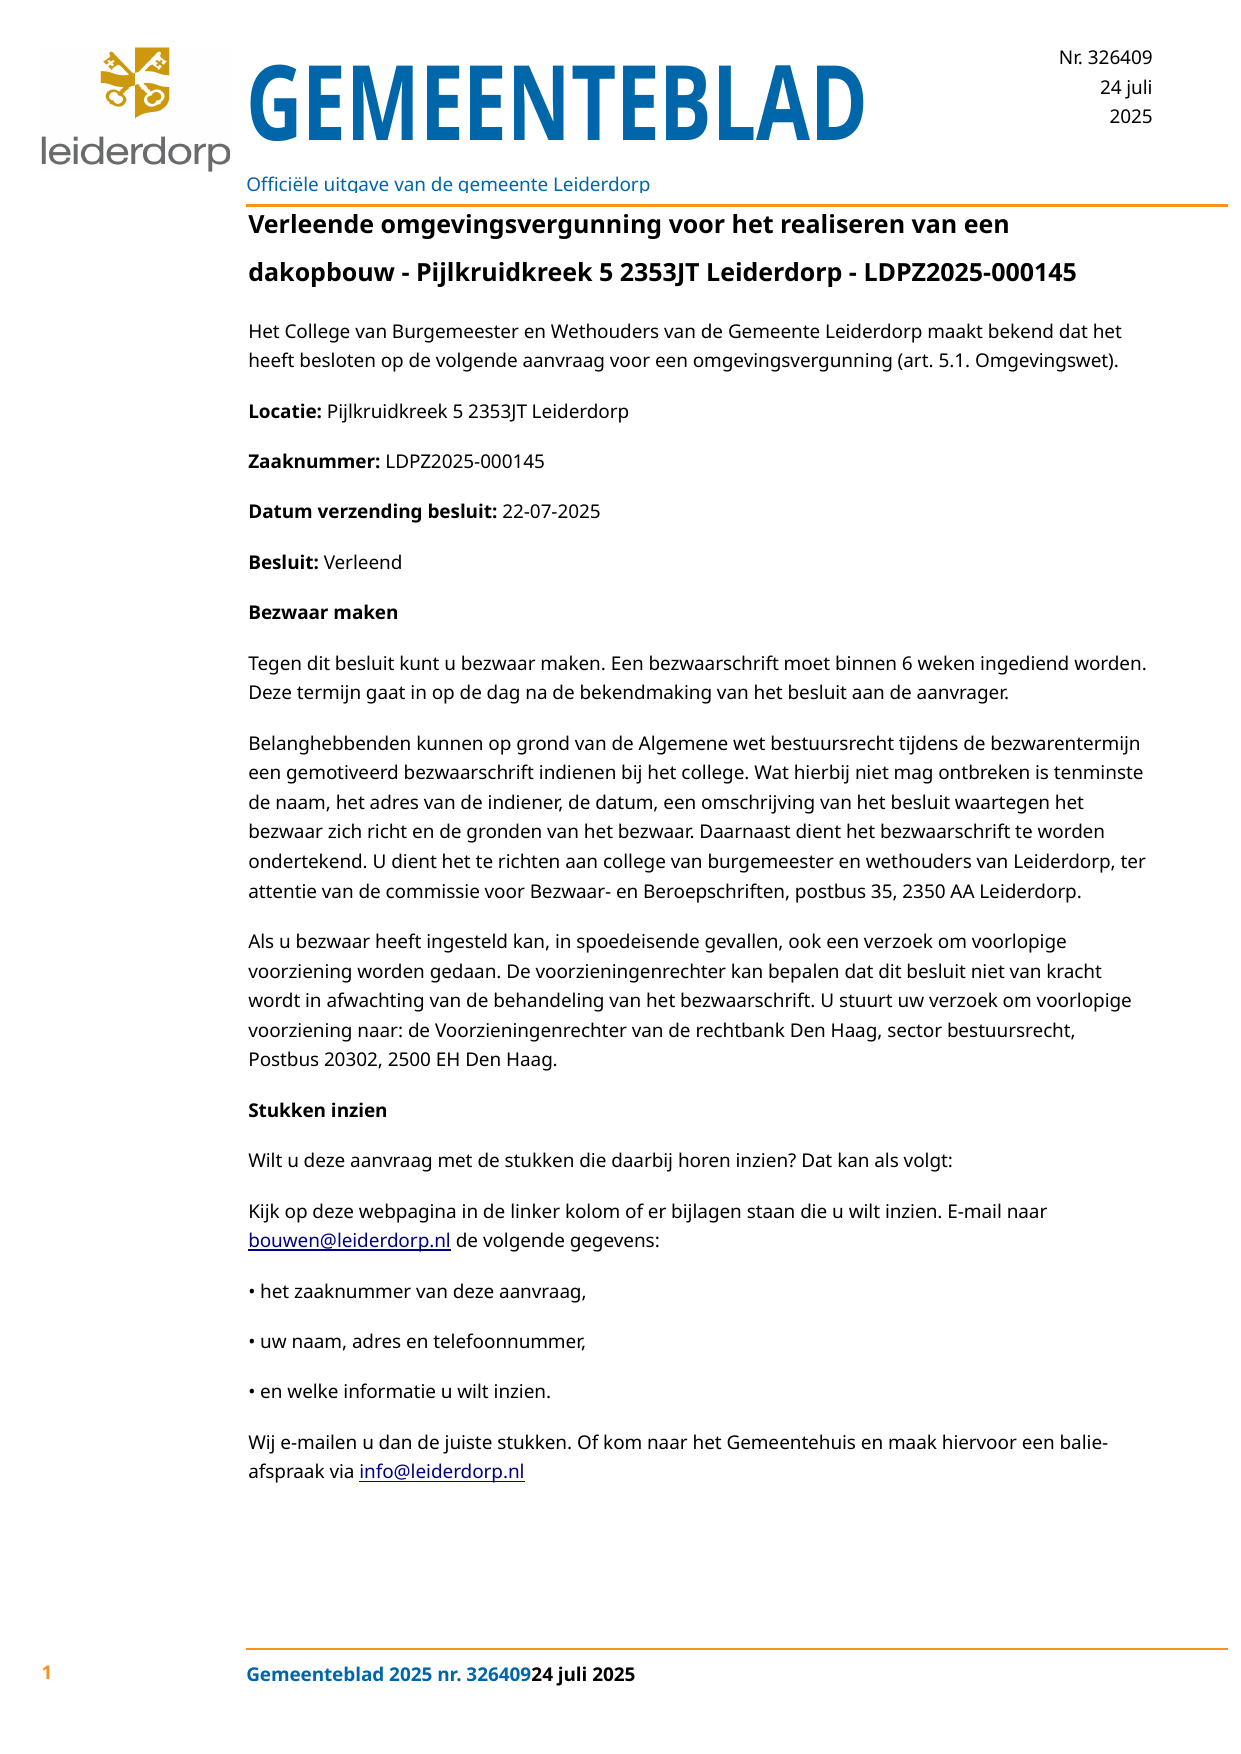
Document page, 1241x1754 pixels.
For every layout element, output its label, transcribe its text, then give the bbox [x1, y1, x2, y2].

text • het zaaknummer van deze aanvraag, [248, 1278, 1152, 1304]
text Stukken inzien [248, 1097, 1152, 1123]
text Bezwaar maken [248, 599, 1152, 625]
picture [41, 47, 231, 172]
text Datum verzending besluit: 22-07-2025 [248, 499, 1152, 524]
text Het College van Burgemeester en Wethouders van de Gemeente Leiderdorp maakt bekend dat het heeft besloten op de volgende aanvraag voor een omgevingsvergunning (art. 5.1. Omgevingswet). [248, 318, 1152, 373]
text Wilt u deze aanvraag met de stukken die daarbij horen inzien? Dat kan als volgt: [248, 1147, 1152, 1173]
text Locatie: Pijlkruidkreek 5 2353JT Leiderdorp [248, 398, 1152, 424]
text Kijk op deze webpagina in de linker kolom of er bijlagen staan die u wilt inzien. E-mail naar bouwen@leiderdorp.nl de volgende gegevens: [248, 1198, 1152, 1253]
text Zaaknummer: LDPZ2025-000145 [248, 448, 1152, 474]
text Als u bezwaar heeft ingesteld kan, in spoedeisende gevallen, ook een verzoek om voorlopige voorziening worden gedaan. De voorzieningenrechter kan bepalen dat dit besluit niet van kracht wordt in afwachting van de behandeling van het bezwaarschrift. U stuurt uw verzoek om voorlopige voorziening naar: de Voorzieningenrechter van de rechtbank Den Haag, sector bestuursrecht, Postbus 20302, 2500 EH Den Haag. [248, 928, 1152, 1072]
text Belanghebbenden kunnen op grond van de Algemene wet bestuursrecht tijdens de bezwarentermijn een gemotiveerd bezwaarschrift indienen bij het college. Wat hierbij niet mag ontbreken is tenminste de naam, het adres van de indiener, de datum, een omschrijving van het besluit waartegen het bezwaar zich richt en de gronden van het bezwaar. Daarnaast dient het bezwaarschrift te worden ondertekend. U dient het te richten aan college van burgemeester en wethouders van Leiderdorp, ter attentie van de commissie voor Bezwaar- en Beroepschriften, postbus 35, 2350 AA Leiderdorp. [248, 730, 1152, 904]
text Besluit: Verleend [248, 549, 1152, 575]
text Tegen dit besluit kunt u bezwaar maken. Een bezwaarschrift moet binnen 6 weken ingediend worden. Deze termijn gaat in op de dag na de bekendmaking van het besluit aan de aanvrager. [248, 650, 1152, 705]
text Verleende omgevingsvergunning voor het realiseren van een dakopbouw - Pijlkruidkreek 5 2353JT Leiderdorp - LDPZ2025-000145 [248, 207, 1152, 288]
text • en welke informatie u wilt inzien. [248, 1379, 1152, 1404]
text • uw naam, adres en telefoonnummer, [248, 1328, 1152, 1354]
text Wij e-mailen u dan de juiste stukken. Of kom naar het Gemeentehuis en maak hiervoor een balie-afspraak via info@leiderdorp.nl [248, 1429, 1152, 1484]
